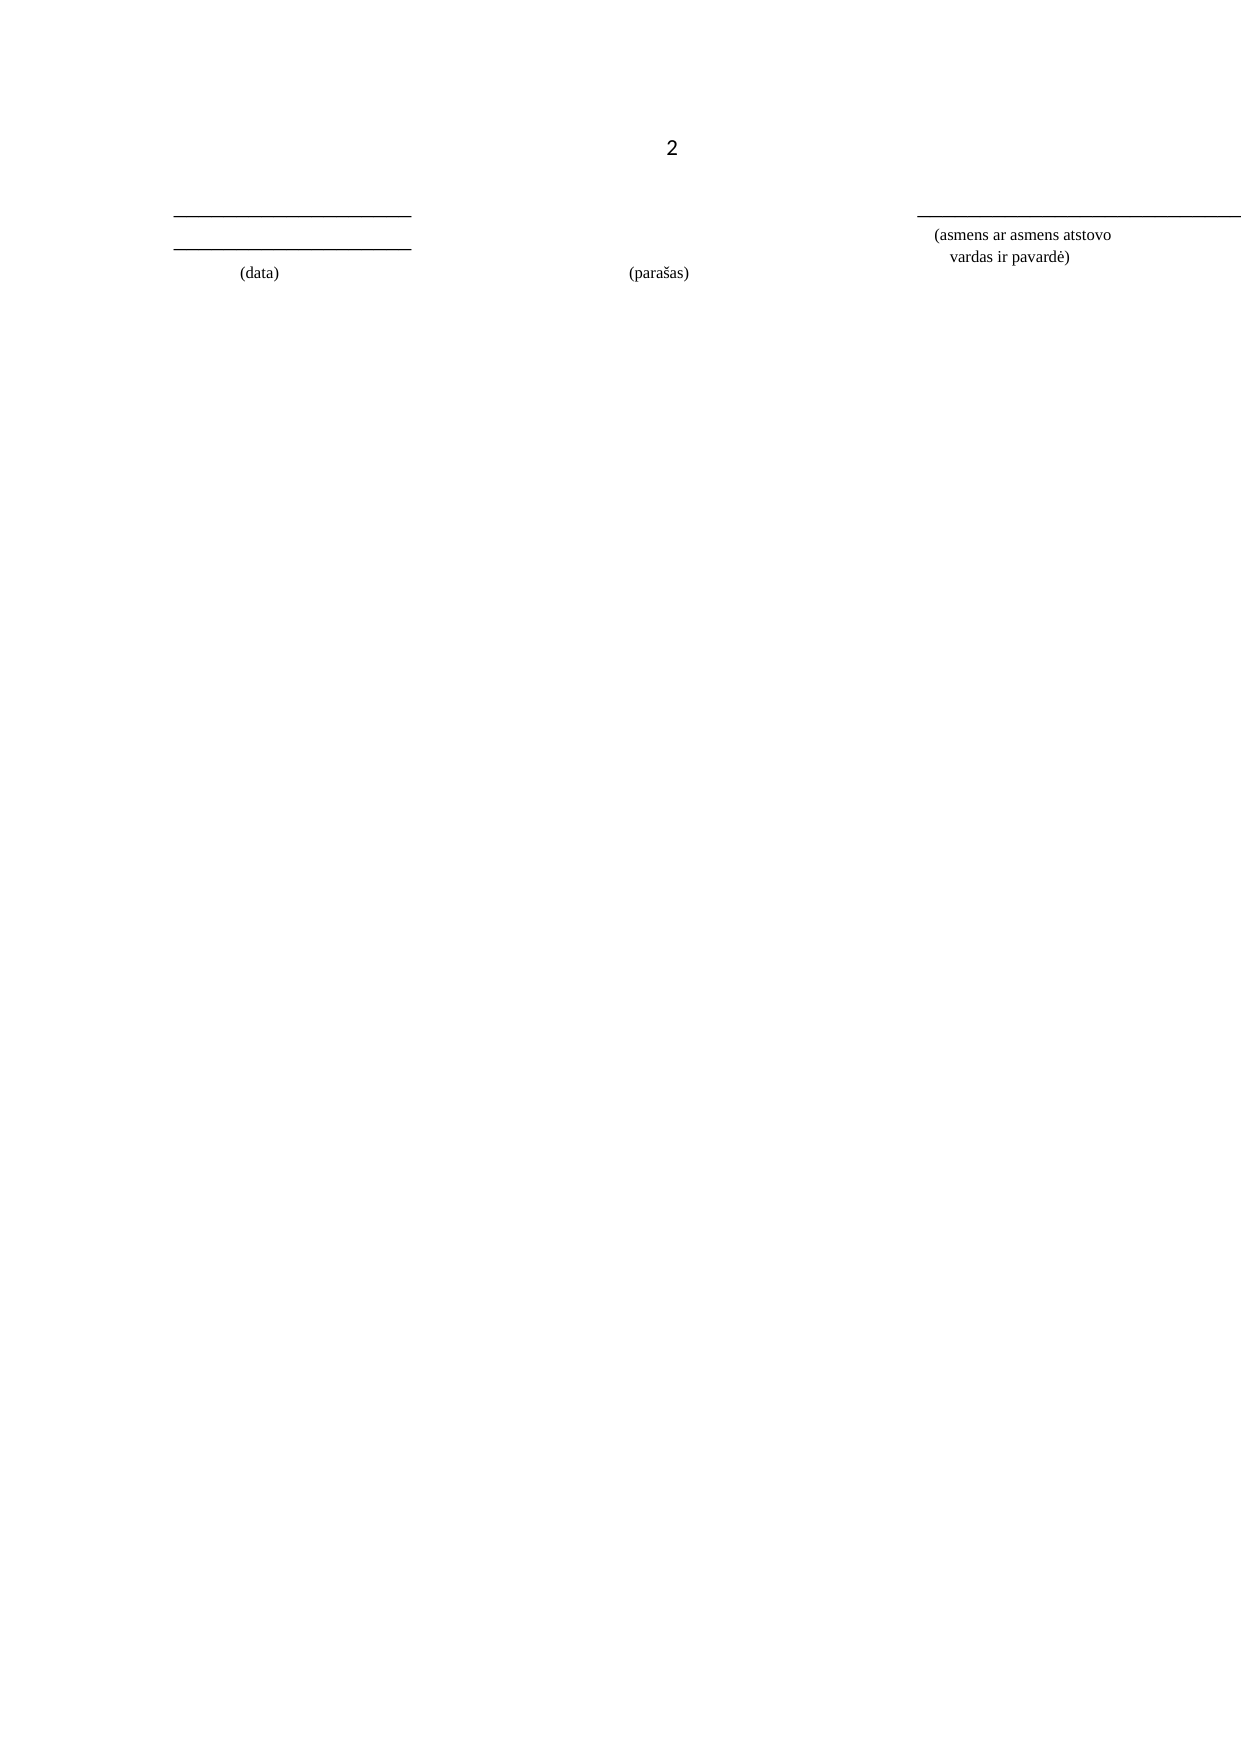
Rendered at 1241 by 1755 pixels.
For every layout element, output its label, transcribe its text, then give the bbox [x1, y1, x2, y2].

table_header ___________________ ___________________ (data) (parašas) [163, 191, 823, 291]
table_header ___________________________ (asmens ar asmens atstovo vardas ir pavardė) [824, 191, 1240, 291]
